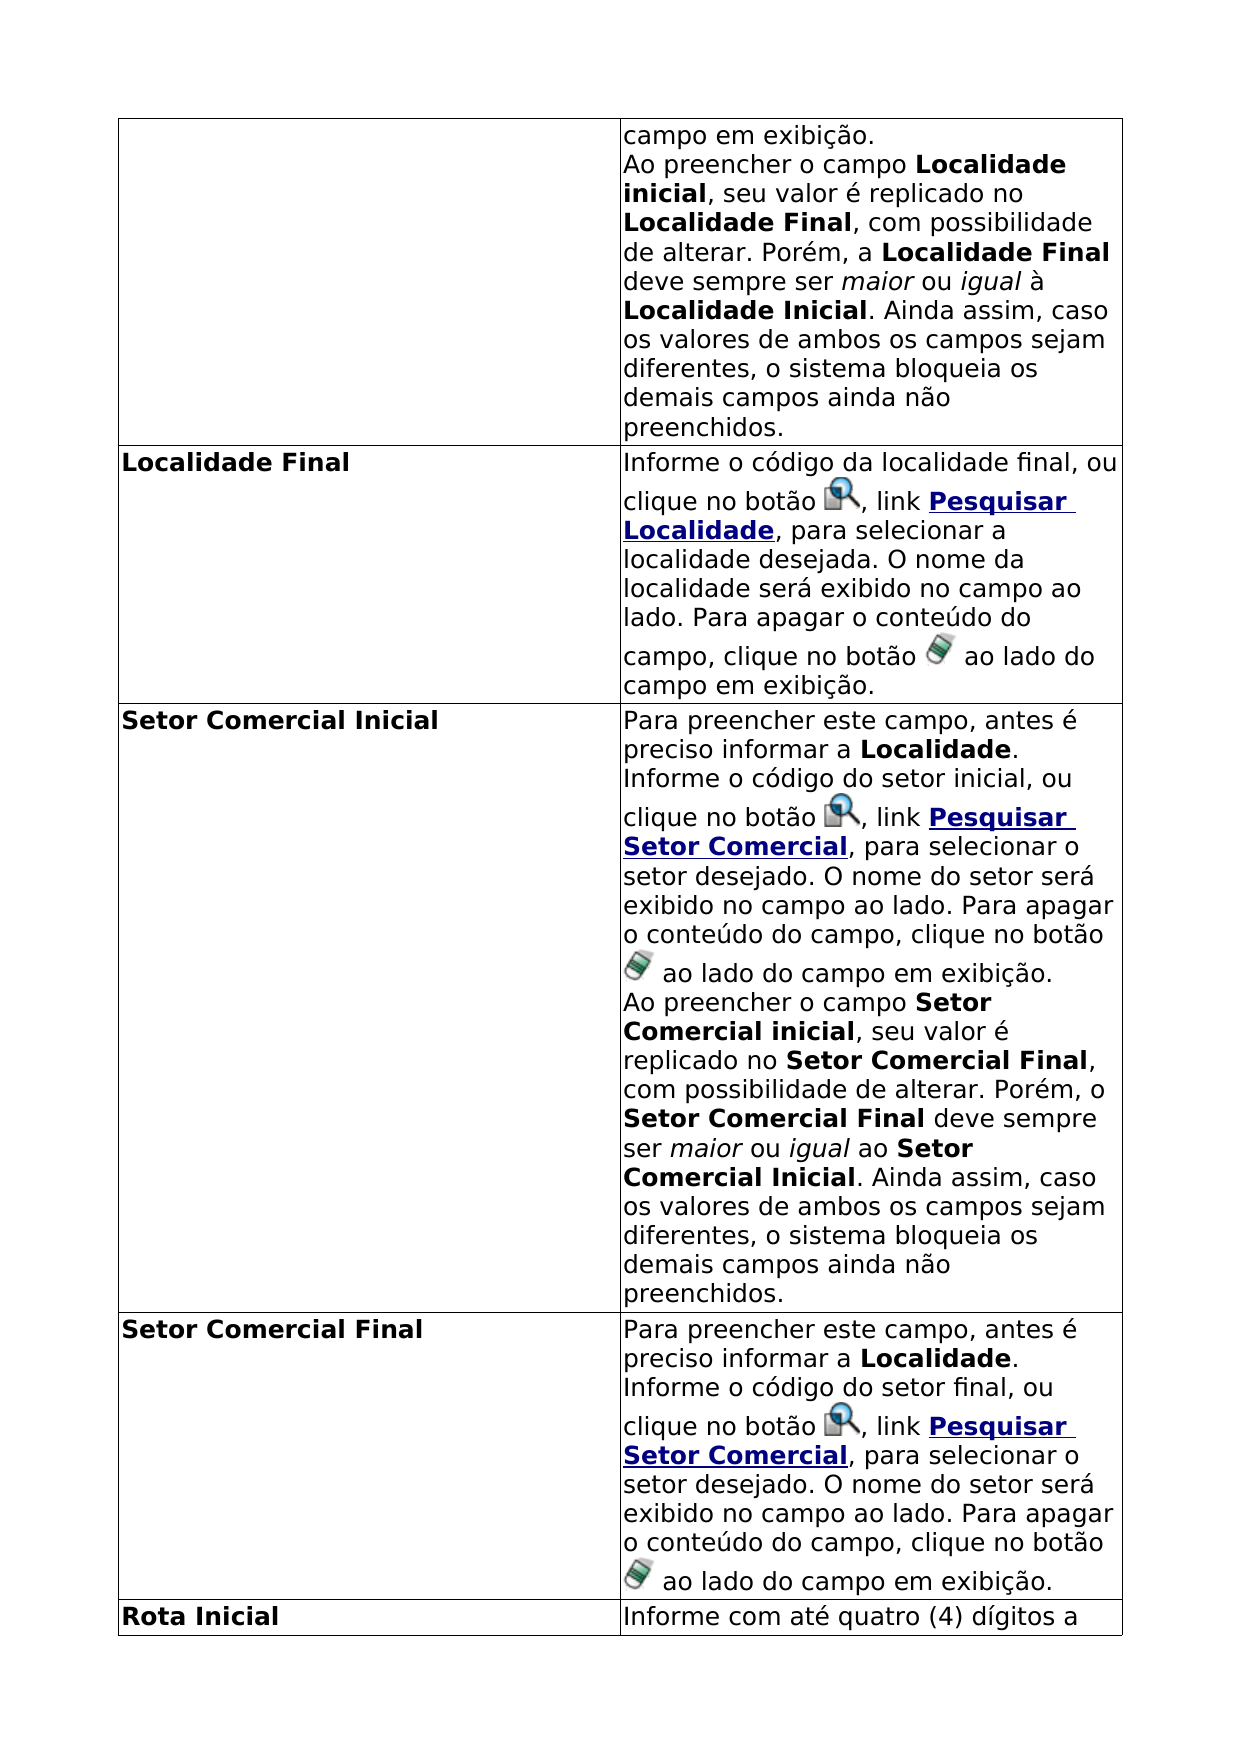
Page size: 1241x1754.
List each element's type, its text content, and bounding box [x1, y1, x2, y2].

table_cell Para preencher este campo, antes é preciso informar a Localidade. Informe o código do setor final, ou clique no botão , link Pesquisar Setor Comercial, para selecionar o setor desejado. O nome do setor será exibido no campo ao lado. Para apagar o conteúdo do campo, clique no botão ao lado do campo em exibição. [621, 1313, 1122, 1599]
table_cell Para preencher este campo, antes é preciso informar a Localidade. Informe o código do setor inicial, ou clique no botão , link Pesquisar Setor Comercial, para selecionar o setor desejado. O nome do setor será exibido no campo ao lado. Para apagar o conteúdo do campo, clique no botão ao lado do campo em exibição. Ao preencher o campo Setor Comercial inicial, seu valor é replicado no Setor Comercial Final, com possibilidade de alterar. Porém, o Setor Comercial Final deve sempre ser maior ou igual ao Setor Comercial Inicial. Ainda assim, caso os valores de ambos os campos sejam diferentes, o sistema bloqueia os demais campos ainda não preenchidos. [621, 704, 1122, 1312]
table_cell [119, 119, 620, 445]
table_cell Setor Comercial Inicial [119, 704, 620, 1312]
table_cell Setor Comercial Final [119, 1313, 620, 1599]
picture [824, 1402, 861, 1436]
picture [622, 949, 655, 982]
picture [924, 632, 956, 666]
table_cell Rota Inicial [119, 1600, 620, 1634]
table_cell Localidade Final [119, 446, 620, 703]
table_cell Informe com até quatro (4) dígitos a [621, 1600, 1122, 1634]
picture [622, 1557, 655, 1591]
table_cell Informe o código da localidade final, ou clique no botão , link Pesquisar Localidade, para selecionar a localidade desejada. O nome da localidade será exibido no campo ao lado. Para apagar o conteúdo do campo, clique no botão ao lado do campo em exibição. [621, 446, 1122, 703]
table_cell campo em exibição. Ao preencher o campo Localidade inicial, seu valor é replicado no Localidade Final, com possibilidade de alterar. Porém, a Localidade Final deve sempre ser maior ou igual à Localidade Inicial. Ainda assim, caso os valores de ambos os campos sejam diferentes, o sistema bloqueia os demais campos ainda não preenchidos. [621, 119, 1122, 445]
picture [824, 477, 861, 510]
picture [824, 793, 861, 827]
